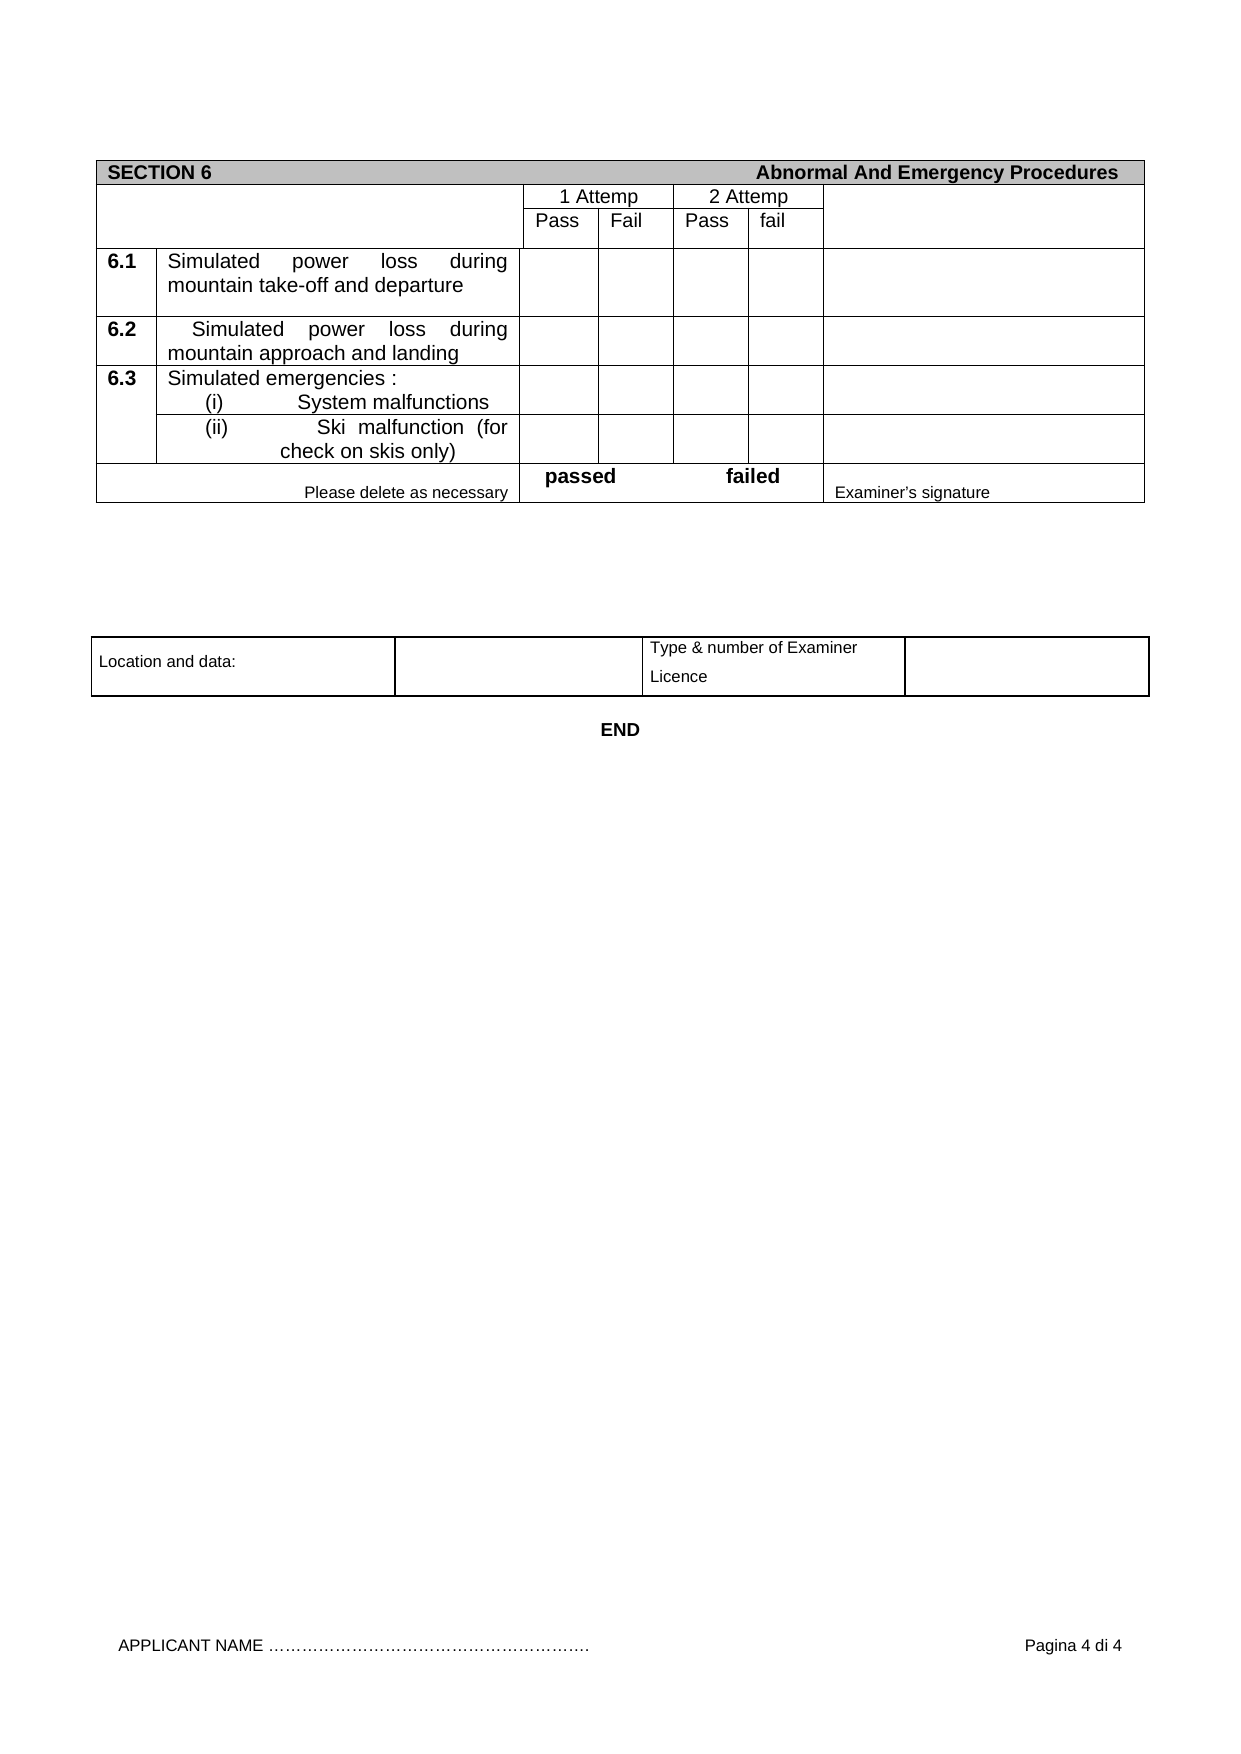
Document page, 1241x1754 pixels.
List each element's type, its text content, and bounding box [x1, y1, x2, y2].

table_cell 2 Attemp [674, 185, 823, 207]
table_cell [599, 415, 673, 463]
table_header Location and data: [92, 638, 394, 695]
table_cell Examiner’s signature [824, 464, 1144, 502]
table_cell 6.1 [97, 249, 156, 316]
table_cell [520, 366, 598, 414]
table_header SECTION 6 Abnormal And Emergency Procedures [97, 161, 1144, 184]
table_cell 6.3 [97, 366, 156, 463]
table_cell [97, 185, 523, 248]
table_cell [674, 249, 748, 316]
table_cell Simulated emergencies : System malfunctions [157, 366, 519, 414]
table_cell Simulated power loss during mountain approach and landing [157, 317, 519, 365]
table_header [906, 638, 1148, 695]
table_cell [599, 317, 673, 365]
table_cell [749, 317, 823, 365]
table_cell Simulated power loss during mountain take-off and departure [157, 249, 519, 316]
table_cell Pass [674, 209, 748, 248]
table_cell Pass [524, 209, 598, 248]
table_cell [824, 185, 1144, 248]
table_cell Ski malfunction (for check on skis only) [157, 415, 519, 463]
table_cell [520, 415, 598, 463]
table_cell [520, 317, 598, 365]
table_cell passed failed [520, 464, 823, 502]
table_cell [599, 249, 673, 316]
table_cell [674, 317, 748, 365]
table_cell [674, 366, 748, 414]
text END [118, 718, 1122, 740]
table_cell [824, 317, 1144, 365]
table_cell fail [749, 209, 823, 248]
table_cell [674, 415, 748, 463]
table_cell [824, 415, 1144, 463]
table_cell 6.2 [97, 317, 156, 365]
table_cell Please delete as necessary [97, 464, 519, 502]
table_cell [520, 249, 598, 316]
table_cell [749, 366, 823, 414]
table_cell Fail [599, 209, 673, 248]
table_header Type & number of Examiner Licence [643, 638, 904, 695]
table_cell [749, 249, 823, 316]
table_cell [824, 366, 1144, 414]
table_header [396, 638, 642, 695]
table_cell [599, 366, 673, 414]
table_cell 1 Attemp [524, 185, 673, 207]
table_cell [749, 415, 823, 463]
table_cell [824, 249, 1144, 316]
